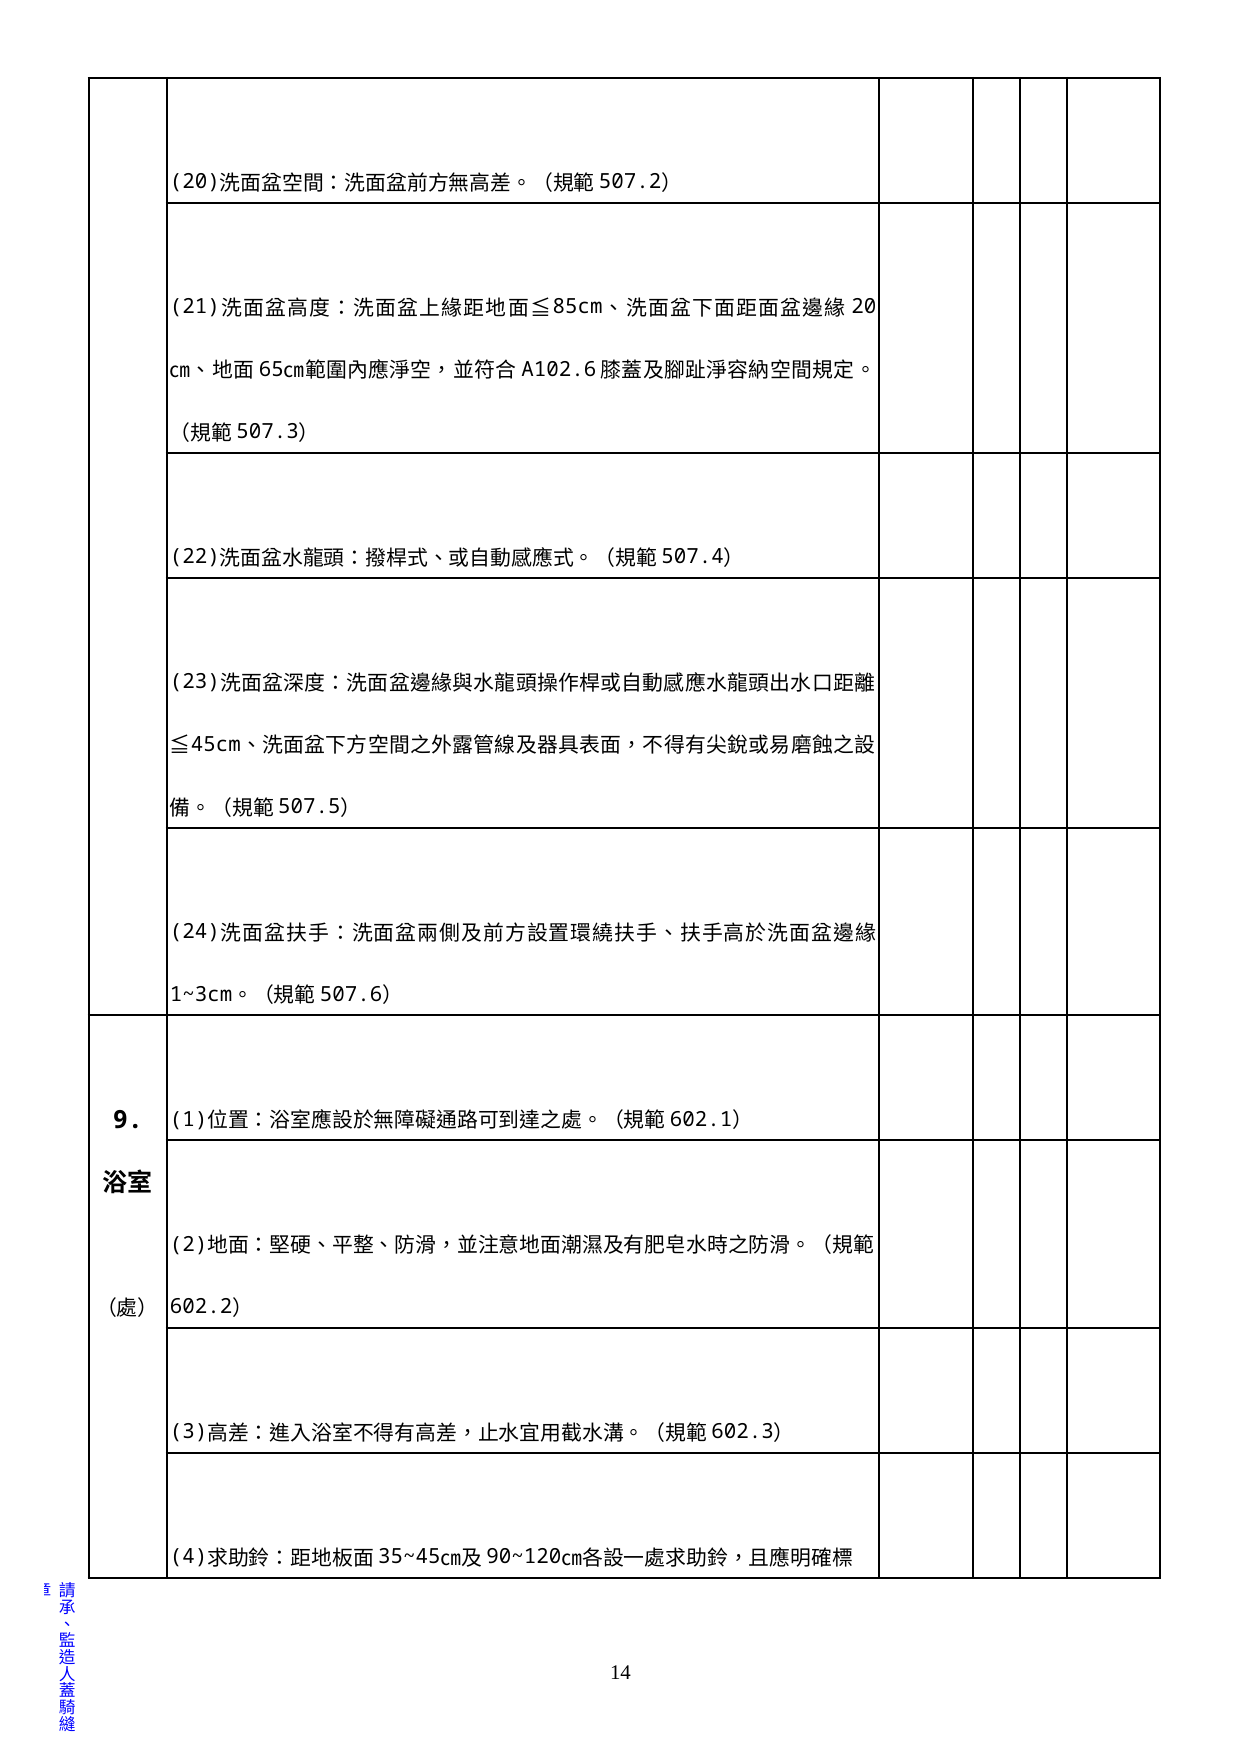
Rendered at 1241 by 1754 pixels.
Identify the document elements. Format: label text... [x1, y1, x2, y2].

table_cell [974, 204, 1019, 452]
table_cell [1068, 1016, 1159, 1139]
table_cell [1068, 454, 1159, 577]
table_cell [1021, 79, 1066, 202]
table_cell (3)高差：進入浴室不得有高差，止水宜用截水溝。（規範602.3） [168, 1329, 878, 1452]
table_cell [880, 1454, 972, 1577]
table_cell [1068, 829, 1159, 1014]
table_cell [1021, 579, 1066, 827]
table_cell (23)洗面盆深度：洗面盆邊緣與水龍頭操作桿或自動感應水龍頭出水口距離≦45cm、洗面盆下方空間之外露管線及器具表面，不得有尖銳或易磨蝕之設備。（規範507.5） [168, 579, 878, 827]
table_cell [974, 1141, 1019, 1327]
table_cell [1068, 79, 1159, 202]
table_cell [1021, 204, 1066, 452]
table_cell [1021, 454, 1066, 577]
table_cell [880, 1141, 972, 1327]
table_cell (22)洗面盆水龍頭：撥桿式、或自動感應式。（規範507.4） [168, 454, 878, 577]
table_cell 9. 浴室 （處） [90, 1016, 166, 1577]
table_cell [974, 79, 1019, 202]
table_cell [1021, 829, 1066, 1014]
table_cell (4)求助鈴：距地板面35~45㎝及90~120㎝各設一處求助鈴，且應明確標 [168, 1454, 878, 1577]
table_cell (1)位置：浴室應設於無障礙通路可到達之處。（規範602.1） [168, 1016, 878, 1139]
table_cell [1068, 1454, 1159, 1577]
table_cell (24)洗面盆扶手：洗面盆兩側及前方設置環繞扶手、扶手高於洗面盆邊緣1~3cm。（規範507.6） [168, 829, 878, 1014]
table_cell [974, 1329, 1019, 1452]
table_cell [974, 454, 1019, 577]
table_cell [974, 1454, 1019, 1577]
table_cell (2)地面：堅硬、平整、防滑，並注意地面潮濕及有肥皂水時之防滑。（規範602.2） [168, 1141, 878, 1327]
table_cell [880, 79, 972, 202]
table_cell [974, 829, 1019, 1014]
table_cell [880, 204, 972, 452]
table_cell [1068, 1329, 1159, 1452]
table_cell (21)洗面盆高度：洗面盆上緣距地面≦85cm、洗面盆下面距面盆邊緣20㎝、地面65㎝範圍內應淨空，並符合A102.6膝蓋及腳趾淨容納空間規定。（規範507.3） [168, 204, 878, 452]
table_cell (20)洗面盆空間：洗面盆前方無高差。（規範507.2） [168, 79, 878, 202]
table_cell [1021, 1454, 1066, 1577]
table_cell [974, 1016, 1019, 1139]
table_cell [1068, 204, 1159, 452]
table_cell 8. 廁所 盥洗室 （處） [90, 79, 166, 1014]
table_cell [1068, 579, 1159, 827]
table_cell [880, 829, 972, 1014]
table_cell [1021, 1141, 1066, 1327]
table_cell [880, 1329, 972, 1452]
table_cell [880, 454, 972, 577]
table_cell [1021, 1016, 1066, 1139]
table_cell 9. 浴室 （處） [37, 1567, 87, 1754]
table_cell [880, 579, 972, 827]
table_cell [1068, 1141, 1159, 1327]
table_cell [1021, 1329, 1066, 1452]
table_cell [974, 579, 1019, 827]
table_cell [880, 1016, 972, 1139]
